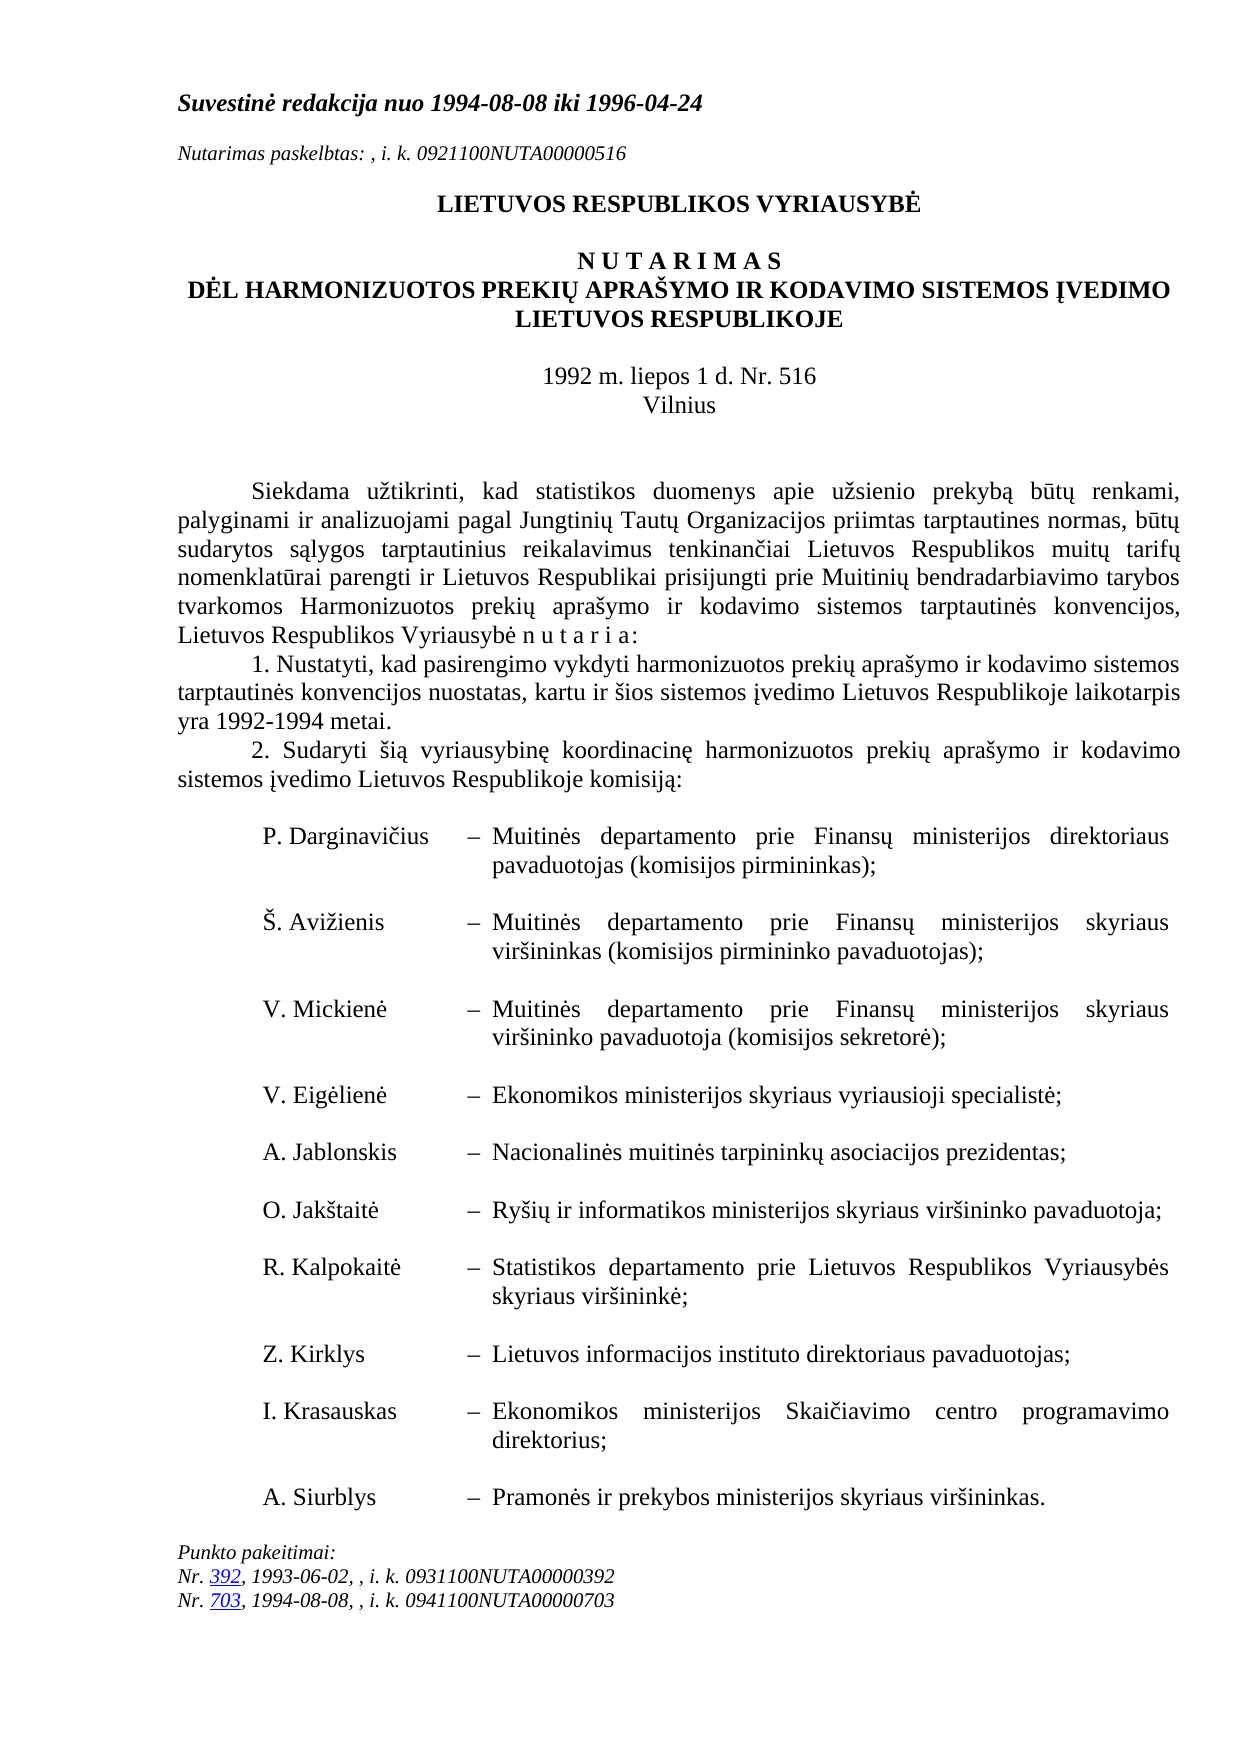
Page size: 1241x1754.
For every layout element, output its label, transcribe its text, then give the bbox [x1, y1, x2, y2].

table_cell [456, 1310, 481, 1339]
table_cell [481, 1310, 1181, 1339]
text Vilnius [177, 390, 1181, 419]
table_cell [177, 1368, 456, 1396]
table_cell – [456, 1080, 481, 1109]
table_cell Š. Avižienis [177, 908, 456, 965]
table_cell – [456, 1195, 481, 1224]
table_cell [456, 879, 481, 907]
table_cell V. Eigėlienė [177, 1080, 456, 1109]
table_cell A. Siurblys [177, 1483, 456, 1511]
table_cell [177, 879, 456, 907]
table_cell [481, 879, 1181, 907]
text Punkto pakeitimai: [177, 1540, 1181, 1564]
table_cell – [456, 1339, 481, 1367]
table_cell [177, 1224, 456, 1252]
table_cell – [456, 994, 481, 1051]
table_cell [177, 1310, 456, 1339]
table_cell R. Kalpokaitė [177, 1253, 456, 1310]
table_cell – [456, 1138, 481, 1166]
text Nr. 703, 1994-08-08, , i. k. 0941100NUTA00000703 [177, 1588, 1181, 1612]
table_cell [481, 1224, 1181, 1252]
text Suvestinė redakcija nuo 1994-08-08 iki 1996-04-24 [177, 88, 1181, 117]
text LIETUVOS RESPUBLIKOS VYRIAUSYBĖ [177, 189, 1181, 217]
text Nr. 392, 1993-06-02, , i. k. 0931100NUTA00000392 [177, 1564, 1181, 1588]
table_cell I. Krasauskas [177, 1396, 456, 1454]
table_cell [456, 1454, 481, 1482]
table_header Muitinės departamento prie Finansų ministerijos direktoriaus pavaduotojas (komisijos pirmininkas); [481, 821, 1181, 879]
table_cell [456, 1166, 481, 1195]
table_cell [456, 1224, 481, 1252]
table_cell Ryšių ir informatikos ministerijos skyriaus viršininko pavaduotoja; [481, 1195, 1181, 1224]
table_header P. Darginavičius [177, 821, 456, 879]
table_cell [177, 1166, 456, 1195]
table_header – [456, 821, 481, 879]
table_cell V. Mickienė [177, 994, 456, 1051]
text 1. Nustatyti, kad pasirengimo vykdyti harmonizuotos prekių aprašymo ir kodavimo sistemos tarptautinės konvencijos nuostatas, kartu ir šios sistemos įvedimo Lietuvos Respublikoje laikotarpis yra 1992-1994 metai. [177, 649, 1181, 735]
text Siekdama užtikrinti, kad statistikos duomenys apie užsienio prekybą būtų renkami, palyginami ir analizuojami pagal Jungtinių Tautų Organizacijos priimtas tarptautines normas, būtų sudarytos sąlygos tarptautinius reikalavimus tenkinančiai Lietuvos Respublikos muitų tarifų nomenklatūrai parengti ir Lietuvos Respublikai prisijungti prie Muitinių bendradarbiavimo tarybos tvarkomos Harmonizuotos prekių aprašymo ir kodavimo sistemos tarptautinės konvencijos, Lietuvos Respublikos Vyriausybė nutaria: [177, 476, 1181, 649]
table_cell [456, 965, 481, 994]
table_cell Lietuvos informacijos instituto direktoriaus pavaduotojas; [481, 1339, 1181, 1367]
table_cell [481, 965, 1181, 994]
table_cell – [456, 1253, 481, 1310]
table_cell [177, 1454, 456, 1482]
table_cell [456, 1051, 481, 1080]
table_cell – [456, 1483, 481, 1511]
table_cell [456, 1368, 481, 1396]
table_cell Muitinės departamento prie Finansų ministerijos skyriaus viršininkas (komisijos pirmininko pavaduotojas); [481, 908, 1181, 965]
table_cell [177, 965, 456, 994]
table_cell Ekonomikos ministerijos Skaičiavimo centro programavimo direktorius; [481, 1396, 1181, 1454]
table_cell Ekonomikos ministerijos skyriaus vyriausioji specialistė; [481, 1080, 1181, 1109]
table_cell Muitinės departamento prie Finansų ministerijos skyriaus viršininko pavaduotoja (komisijos sekretorė); [481, 994, 1181, 1051]
table_cell Pramonės ir prekybos ministerijos skyriaus viršininkas. [481, 1483, 1181, 1511]
text DĖL HARMONIZUOTOS PREKIŲ APRAŠYMO IR KODAVIMO SISTEMOS ĮVEDIMO LIETUVOS RESPUBLIKOJE [177, 275, 1181, 332]
table_cell – [456, 1396, 481, 1454]
table_cell O. Jakštaitė [177, 1195, 456, 1224]
text Nutarimas paskelbtas: , i. k. 0921100NUTA00000516 [177, 141, 1181, 165]
table_cell A. Jablonskis [177, 1138, 456, 1166]
table_cell Z. Kirklys [177, 1339, 456, 1367]
table_cell [481, 1051, 1181, 1080]
table_cell Statistikos departamento prie Lietuvos Respublikos Vyriausybės skyriaus viršininkė; [481, 1253, 1181, 1310]
table_cell [177, 1051, 456, 1080]
table_cell Nacionalinės muitinės tarpininkų asociacijos prezidentas; [481, 1138, 1181, 1166]
table_cell [481, 1454, 1181, 1482]
text N U T A R I M A S [177, 246, 1181, 275]
table_cell [177, 1109, 456, 1137]
table_cell – [456, 908, 481, 965]
table_cell [481, 1109, 1181, 1137]
table_cell [481, 1166, 1181, 1195]
text 1992 m. liepos 1 d. Nr. 516 [177, 361, 1181, 390]
text 2. Sudaryti šią vyriausybinę koordinacinę harmonizuotos prekių aprašymo ir kodavimo sistemos įvedimo Lietuvos Respublikoje komisiją: [177, 735, 1181, 792]
table_cell [456, 1109, 481, 1137]
table_cell [481, 1368, 1181, 1396]
